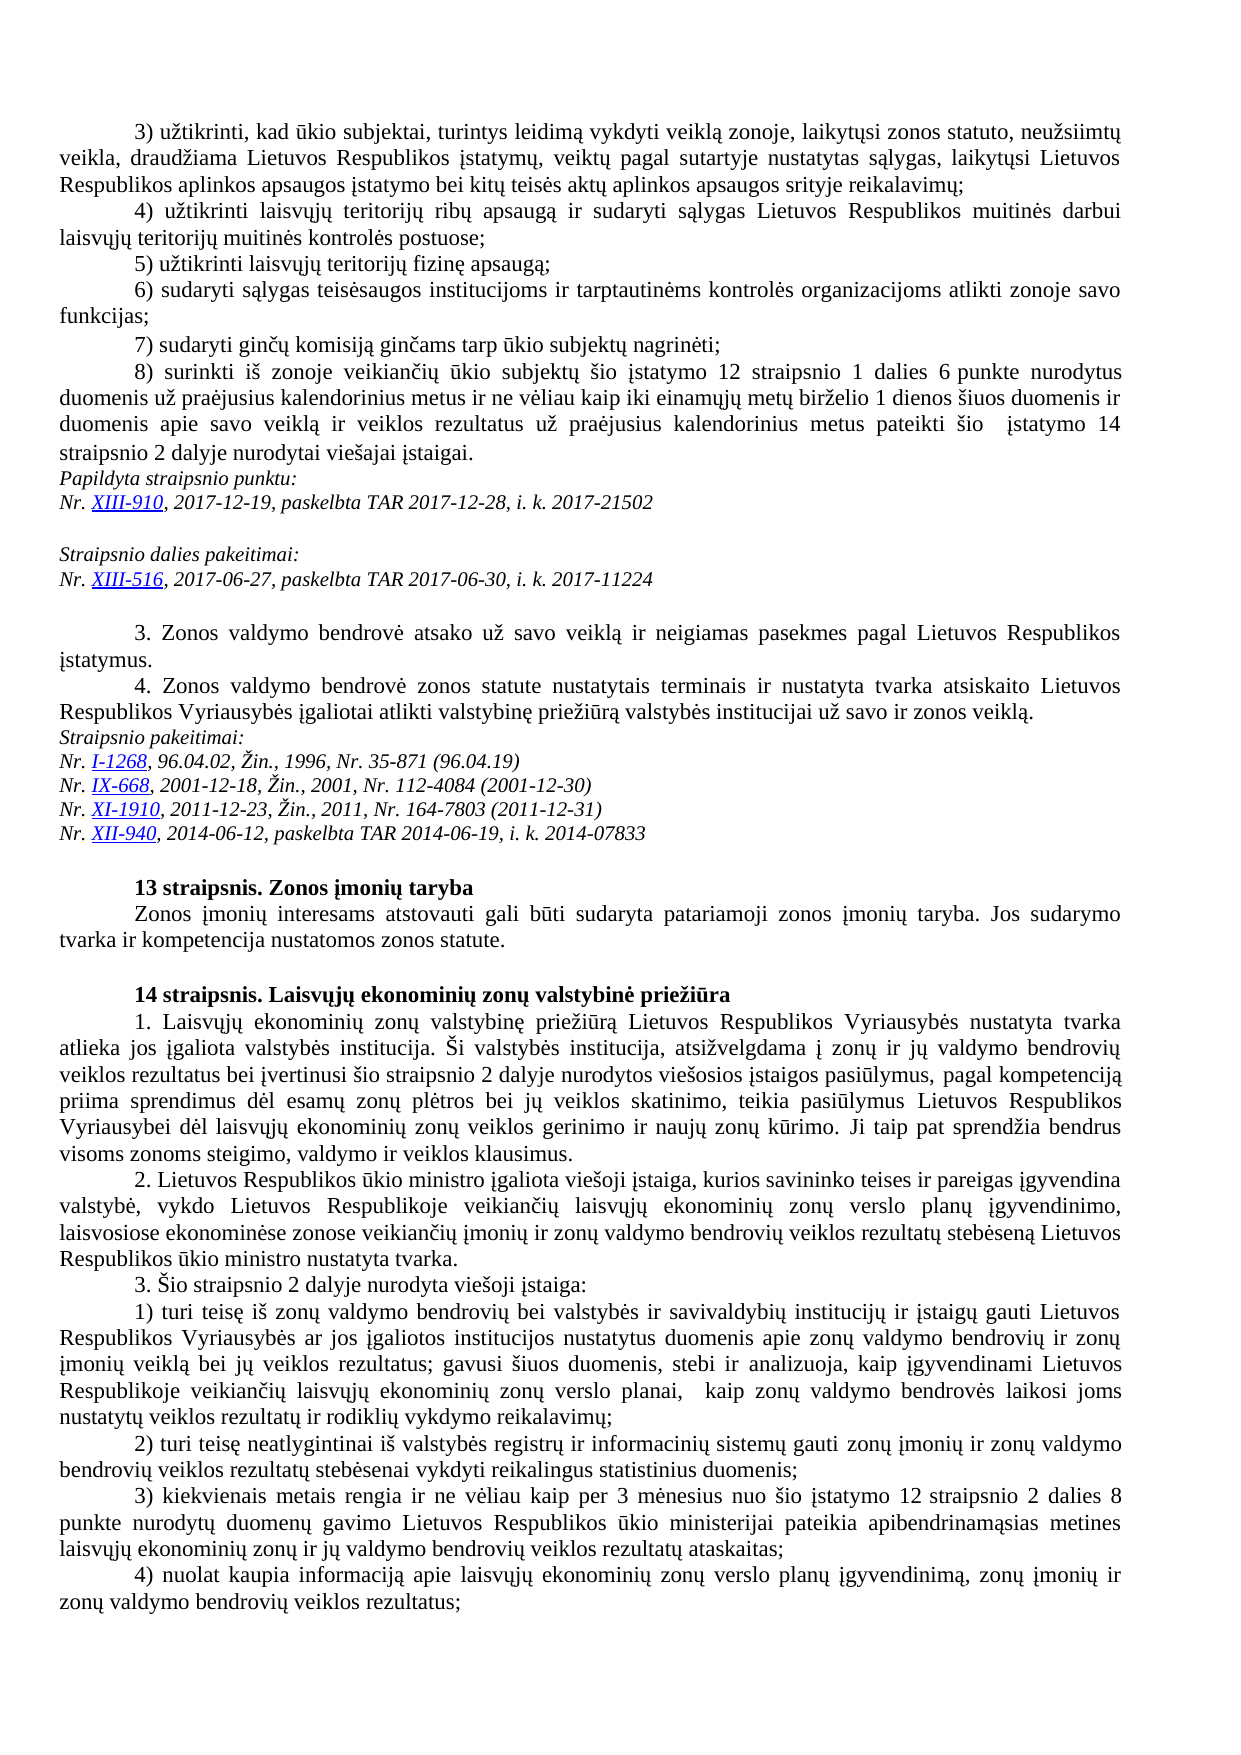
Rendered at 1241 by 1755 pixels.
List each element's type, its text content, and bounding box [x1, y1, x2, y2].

text Nr. I-1268, 96.04.02, Žin., 1996, Nr. 35-871 (96.04.19) [59, 749, 1122, 773]
text 14 straipsnis. Laisvųjų ekonominių zonų valstybinė priežiūra [59, 982, 1122, 1008]
text Nr. XIII-516, 2017-06-27, paskelbta TAR 2017-06-30, i. k. 2017-11224 [59, 566, 1122, 591]
text 2) turi teisę neatlygintinai iš valstybės registrų ir informacinių sistemų gauti zonų įmonių ir zonų valdymo bendrovių veiklos rezultatų stebėsenai vykdyti reikalingus statistinius duomenis; [59, 1429, 1122, 1482]
text Zonos įmonių interesams atstovauti gali būti sudaryta patariamoji zonos įmonių taryba. Jos sudarymo tvarka ir kompetencija nustatomos zonos statute. [59, 900, 1122, 953]
text 4) užtikrinti laisvųjų teritorijų ribų apsaugą ir sudaryti sąlygas Lietuvos Respublikos muitinės darbui laisvųjų teritorijų muitinės kontrolės postuose; [59, 197, 1122, 250]
text Papildyta straipsnio punktu: [59, 466, 1122, 489]
text 4) nuolat kaupia informaciją apie laisvųjų ekonominių zonų verslo planų įgyvendinimą, zonų įmonių ir zonų valdymo bendrovių veiklos rezultatus; [59, 1561, 1122, 1614]
text 3. Zonos valdymo bendrovė atsako už savo veiklą ir neigiamas pasekmes pagal Lietuvos Respublikos įstatymus. [59, 619, 1122, 672]
text 7) sudaryti ginčų komisiją ginčams tarp ūkio subjektų nagrinėti; [59, 329, 1122, 358]
text 6) sudaryti sąlygas teisėsaugos institucijoms ir tarptautinėms kontrolės organizacijoms atlikti zonoje savo funkcijas; [59, 276, 1122, 329]
text 8) surinkti iš zonoje veikiančių ūkio subjektų šio įstatymo 12 straipsnio 1 dalies 6 punkte nurodytus duomenis už praėjusius kalendorinius metus ir ne vėliau kaip iki einamųjų metų birželio 1 dienos šiuos duomenis ir duomenis apie savo veiklą ir veiklos rezultatus už praėjusius kalendorinius metus pateikti šio įstatymo 14 straipsnio 2 dalyje nurodytai viešajai įstaigai. [59, 358, 1122, 466]
text 5) užtikrinti laisvųjų teritorijų fizinę apsaugą; [59, 250, 1122, 276]
text Nr. XII-940, 2014-06-12, paskelbta TAR 2014-06-19, i. k. 2014-07833 [59, 821, 1122, 845]
text Nr. IX-668, 2001-12-18, Žin., 2001, Nr. 112-4084 (2001-12-30) [59, 773, 1122, 797]
text 2. Lietuvos Respublikos ūkio ministro įgaliota viešoji įstaiga, kurios savininko teises ir pareigas įgyvendina valstybė, vykdo Lietuvos Respublikoje veikiančių laisvųjų ekonominių zonų verslo planų įgyvendinimo, laisvosiose ekonominėse zonose veikiančių įmonių ir zonų valdymo bendrovių veiklos rezultatų stebėseną Lietuvos Respublikos ūkio ministro nustatyta tvarka. [59, 1166, 1122, 1271]
text 3. Šio straipsnio 2 dalyje nurodyta viešoji įstaiga: [59, 1271, 1122, 1298]
text 3) užtikrinti, kad ūkio subjektai, turintys leidimą vykdyti veiklą zonoje, laikytųsi zonos statuto, neužsiimtų veikla, draudžiama Lietuvos Respublikos įstatymų, veiktų pagal sutartyje nustatytas sąlygas, laikytųsi Lietuvos Respublikos aplinkos apsaugos įstatymo bei kitų teisės aktų aplinkos apsaugos srityje reikalavimų; [59, 118, 1122, 197]
text 1. Laisvųjų ekonominių zonų valstybinę priežiūrą Lietuvos Respublikos Vyriausybės nustatyta tvarka atlieka jos įgaliota valstybės institucija. Ši valstybės institucija, atsižvelgdama į zonų ir jų valdymo bendrovių veiklos rezultatus bei įvertinusi šio straipsnio 2 dalyje nurodytos viešosios įstaigos pasiūlymus, pagal kompetenciją priima sprendimus dėl esamų zonų plėtros bei jų veiklos skatinimo, teikia pasiūlymus Lietuvos Respublikos Vyriausybei dėl laisvųjų ekonominių zonų veiklos gerinimo ir naujų zonų kūrimo. Ji taip pat sprendžia bendrus visoms zonoms steigimo, valdymo ir veiklos klausimus. [59, 1008, 1122, 1166]
text Nr. XIII-910, 2017-12-19, paskelbta TAR 2017-12-28, i. k. 2017-21502 [59, 489, 1122, 514]
text Straipsnio dalies pakeitimai: [59, 542, 1122, 566]
text 13 straipsnis. Zonos įmonių taryba [59, 874, 1122, 900]
text Nr. XI-1910, 2011-12-23, Žin., 2011, Nr. 164-7803 (2011-12-31) [59, 797, 1122, 821]
text 3) kiekvienais metais rengia ir ne vėliau kaip per 3 mėnesius nuo šio įstatymo 12 straipsnio 2 dalies 8 punkte nurodytų duomenų gavimo Lietuvos Respublikos ūkio ministerijai pateikia apibendrinamąsias metines laisvųjų ekonominių zonų ir jų valdymo bendrovių veiklos rezultatų ataskaitas; [59, 1482, 1122, 1561]
text Straipsnio pakeitimai: [59, 725, 1122, 749]
text 4. Zonos valdymo bendrovė zonos statute nustatytais terminais ir nustatyta tvarka atsiskaito Lietuvos Respublikos Vyriausybės įgaliotai atlikti valstybinę priežiūrą valstybės institucijai už savo ir zonos veiklą. [59, 672, 1122, 725]
text 1) turi teisę iš zonų valdymo bendrovių bei valstybės ir savivaldybių institucijų ir įstaigų gauti Lietuvos Respublikos Vyriausybės ar jos įgaliotos institucijos nustatytus duomenis apie zonų valdymo bendrovių ir zonų įmonių veiklą bei jų veiklos rezultatus; gavusi šiuos duomenis, stebi ir analizuoja, kaip įgyvendinami Lietuvos Respublikoje veikiančių laisvųjų ekonominių zonų verslo planai, kaip zonų valdymo bendrovės laikosi joms nustatytų veiklos rezultatų ir rodiklių vykdymo reikalavimų; [59, 1298, 1122, 1429]
